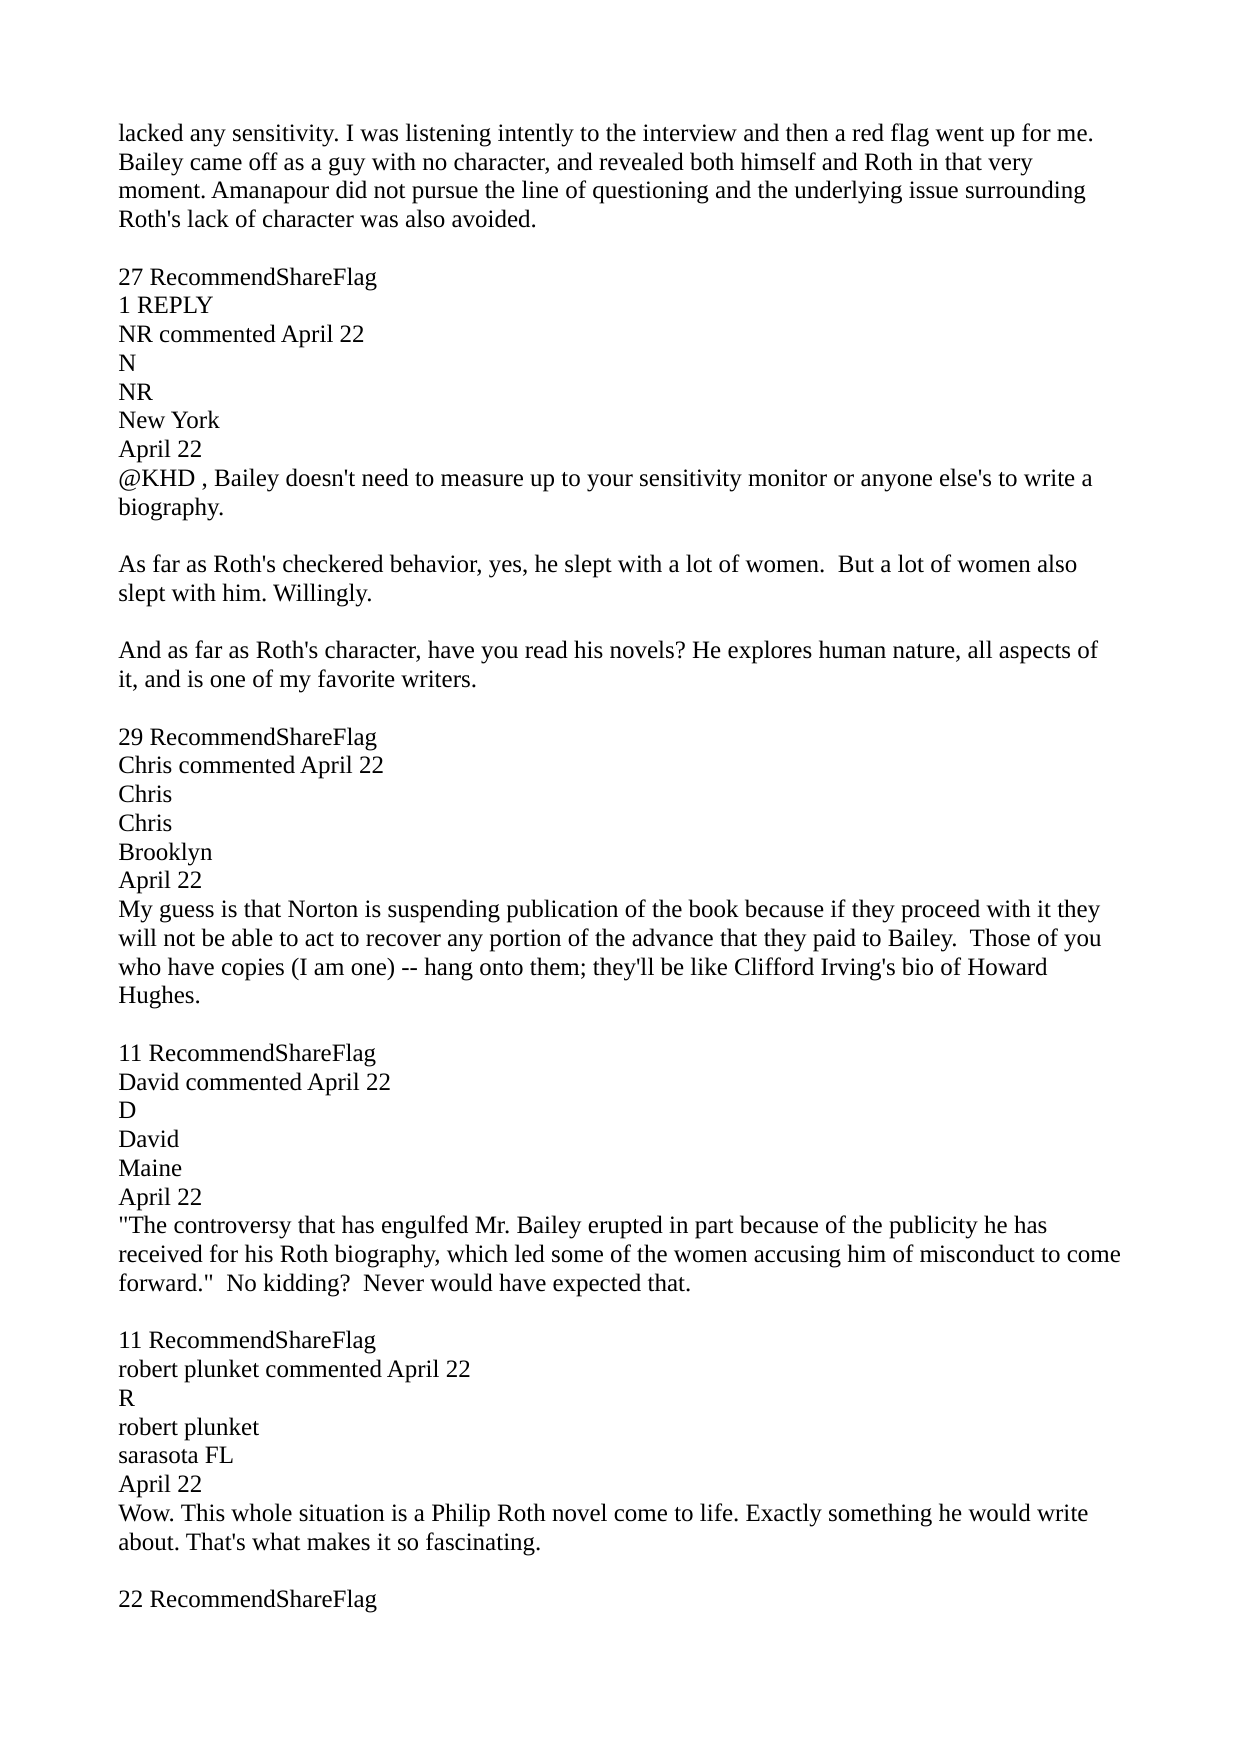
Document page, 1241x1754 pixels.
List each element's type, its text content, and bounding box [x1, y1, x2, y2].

text N [118, 348, 1122, 377]
text 1 REPLY [118, 291, 1122, 319]
text "The controversy that has engulfed Mr. Bailey erupted in part because of the publicity he has received for his Roth biography, which led some of the women accusing him of misconduct to come forward." No kidding? Never would have expected that. [118, 1211, 1122, 1297]
text April 22 [118, 1182, 1122, 1211]
text David commented April 22 [118, 1067, 1122, 1096]
text Brooklyn [118, 837, 1122, 866]
text New York [118, 406, 1122, 434]
text @KHD , Bailey doesn't need to measure up to your sensitivity monitor or anyone else's to write a biography. [118, 463, 1122, 521]
text 11 RecommendShareFlag [118, 1326, 1122, 1354]
text 27 RecommendShareFlag [118, 262, 1122, 291]
text lacked any sensitivity. I was listening intently to the interview and then a red flag went up for me. Bailey came off as a guy with no character, and revealed both himself and Roth in that very moment. Amanapour did not pursue the line of questioning and the underlying issue surrounding Roth's lack of character was also avoided. [118, 118, 1122, 233]
text robert plunket [118, 1412, 1122, 1441]
text 11 RecommendShareFlag [118, 1038, 1122, 1067]
text Chris commented April 22 [118, 751, 1122, 779]
text sarasota FL [118, 1441, 1122, 1469]
text D [118, 1096, 1122, 1124]
text NR commented April 22 [118, 319, 1122, 348]
text My guess is that Norton is suspending publication of the book because if they proceed with it they will not be able to act to recover any portion of the advance that they paid to Bailey. Those of you who have copies (I am one) -- hang onto them; they'll be like Clifford Irving's bio of Howard Hughes. [118, 894, 1122, 1009]
text NR [118, 377, 1122, 406]
text April 22 [118, 1469, 1122, 1498]
text Wow. This whole situation is a Philip Roth novel come to life. Exactly something he would write about. That's what makes it so fascinating. [118, 1498, 1122, 1556]
text robert plunket commented April 22 [118, 1354, 1122, 1383]
text R [118, 1383, 1122, 1412]
text Chris [118, 779, 1122, 808]
text David [118, 1124, 1122, 1153]
text Maine [118, 1153, 1122, 1182]
text Chris [118, 808, 1122, 837]
text And as far as Roth's character, have you read his novels? He explores human nature, all aspects of it, and is one of my favorite writers. [118, 636, 1122, 693]
text April 22 [118, 866, 1122, 894]
text As far as Roth's checkered behavior, yes, he slept with a lot of women. But a lot of women also slept with him. Willingly. [118, 549, 1122, 607]
text 29 RecommendShareFlag [118, 722, 1122, 751]
text April 22 [118, 434, 1122, 463]
text 22 RecommendShareFlag [118, 1584, 1122, 1613]
